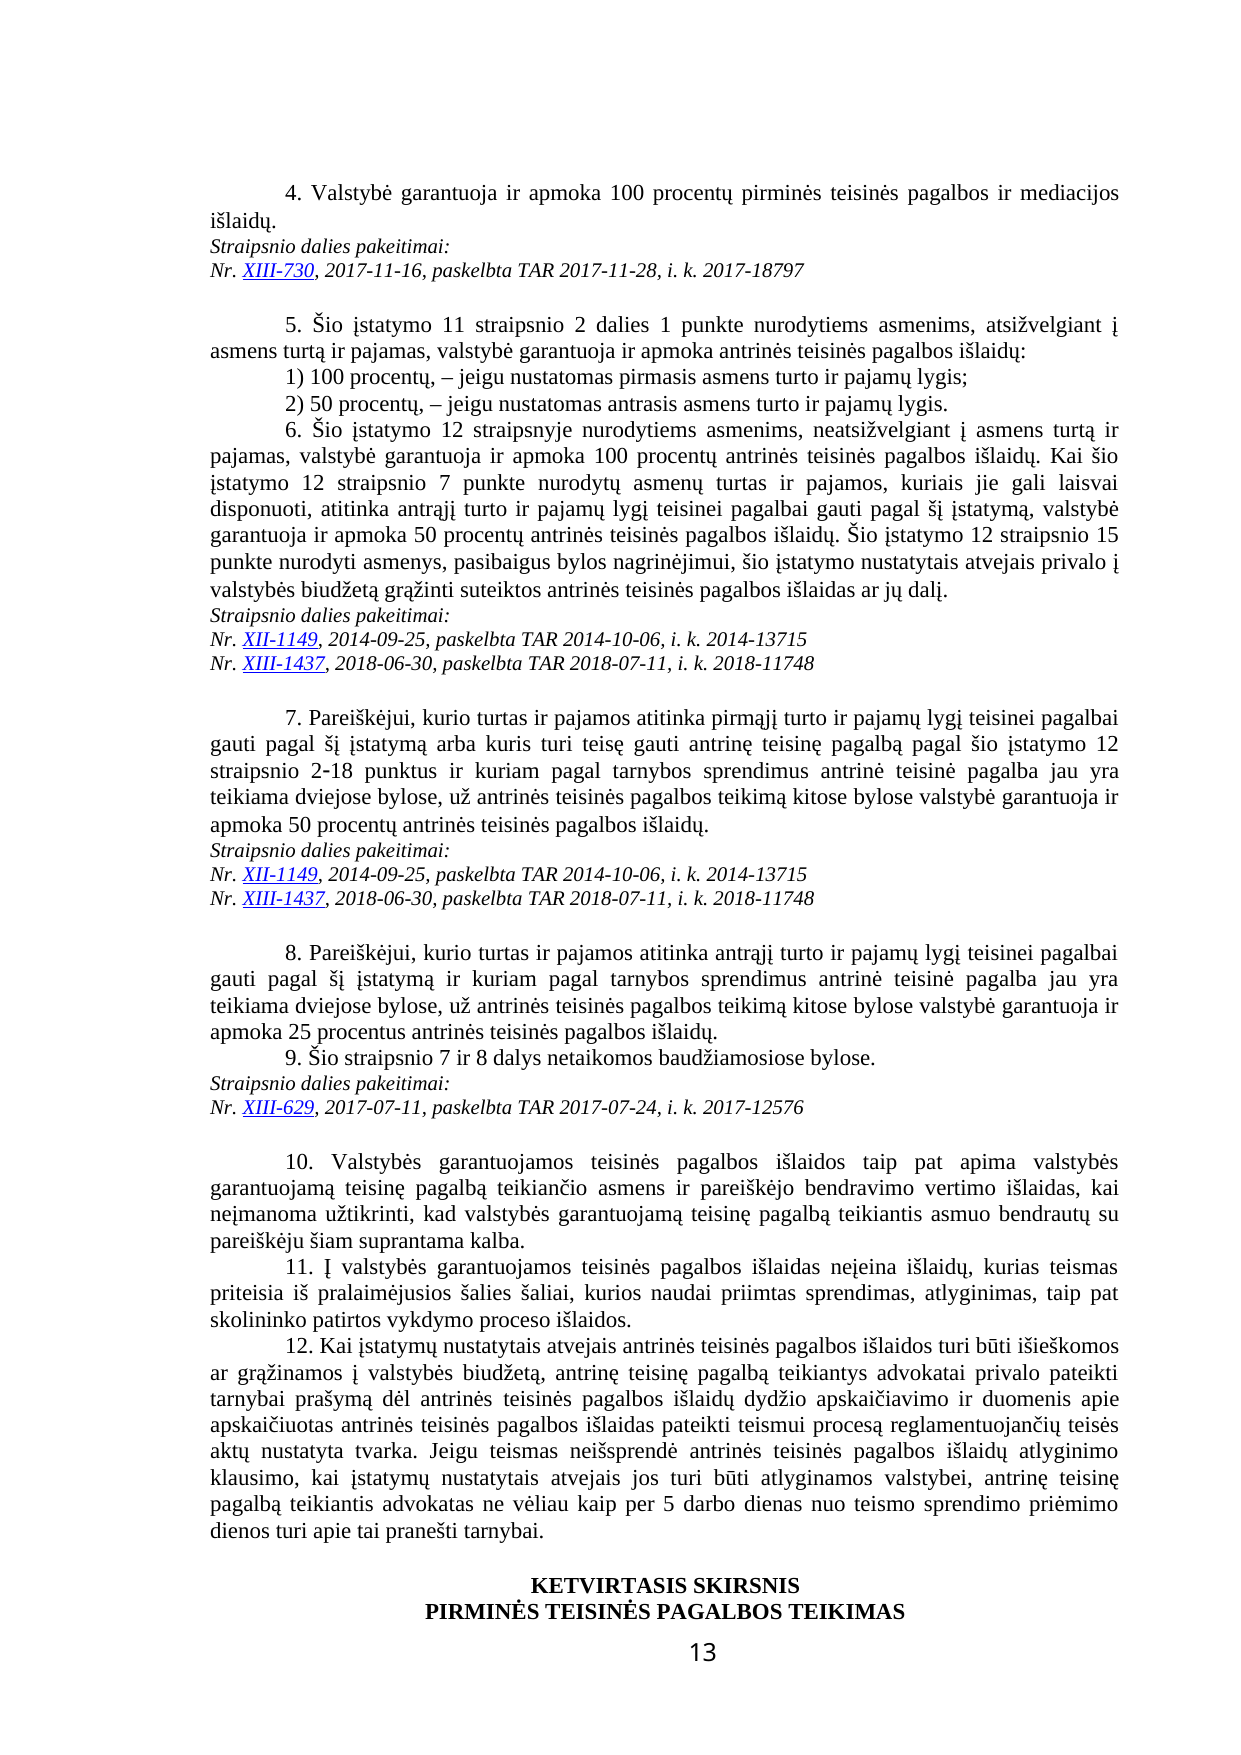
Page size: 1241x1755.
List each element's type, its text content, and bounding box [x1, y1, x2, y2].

text 5. Šio įstatymo 11 straipsnio 2 dalies 1 punkte nurodytiems asmenims, atsižvelgiant į asmens turtą ir pajamas, valstybė garantuoja ir apmoka antrinės teisinės pagalbos išlaidų: [210, 311, 1120, 363]
text 8. Pareiškėjui, kurio turtas ir pajamos atitinka antrąjį turto ir pajamų lygį teisinei pagalbai gauti pagal šį įstatymą ir kuriam pagal tarnybos sprendimus antrinė teisinė pagalba jau yra teikiama dviejose bylose, už antrinės teisinės pagalbos teikimą kitose bylose valstybė garantuoja ir apmoka 25 procentus antrinės teisinės pagalbos išlaidų. [210, 939, 1120, 1044]
text 6. Šio įstatymo 12 straipsnyje nurodytiems asmenims, neatsižvelgiant į asmens turtą ir pajamas, valstybė garantuoja ir apmoka 100 procentų antrinės teisinės pagalbos išlaidų. Kai šio įstatymo 12 straipsnio 7 punkte nurodytų asmenų turtas ir pajamos, kuriais jie gali laisvai disponuoti, atitinka antrąjį turto ir pajamų lygį teisinei pagalbai gauti pagal šį įstatymą, valstybė garantuoja ir apmoka 50 procentų antrinės teisinės pagalbos išlaidų. Šio įstatymo 12 straipsnio 15 punkte nurodyti asmenys, pasibaigus bylos nagrinėjimui, šio įstatymo nustatytais atvejais privalo į valstybės biudžetą grąžinti suteiktos antrinės teisinės pagalbos išlaidas ar jų dalį. [210, 416, 1120, 603]
text 11. Į valstybės garantuojamos teisinės pagalbos išlaidas neįeina išlaidų, kurias teismas priteisia iš pralaimėjusios šalies šaliai, kurios naudai priimtas sprendimas, atlyginimas, taip pat skolininko patirtos vykdymo proceso išlaidos. [210, 1253, 1120, 1332]
text Straipsnio dalies pakeitimai: [210, 234, 1120, 258]
text Nr. XIII-730, 2017-11-16, paskelbta TAR 2017-11-28, i. k. 2017-18797 [210, 258, 1120, 282]
text Nr. XII-1149, 2014-09-25, paskelbta TAR 2014-10-06, i. k. 2014-13715 [210, 862, 1120, 886]
text 9. Šio straipsnio 7 ir 8 dalys netaikomos baudžiamosiose bylose. [210, 1044, 1120, 1071]
text 12. Kai įstatymų nustatytais atvejais antrinės teisinės pagalbos išlaidos turi būti išieškomos ar grąžinamos į valstybės biudžetą, antrinę teisinę pagalbą teikiantys advokatai privalo pateikti tarnybai prašymą dėl antrinės teisinės pagalbos išlaidų dydžio apskaičiavimo ir duomenis apie apskaičiuotas antrinės teisinės pagalbos išlaidas pateikti teismui procesą reglamentuojančių teisės aktų nustatyta tvarka. Jeigu teismas neišsprendė antrinės teisinės pagalbos išlaidų atlyginimo klausimo, kai įstatymų nustatytais atvejais jos turi būti atlyginamos valstybei, antrinę teisinę pagalbą teikiantis advokatas ne vėliau kaip per 5 darbo dienas nuo teismo sprendimo priėmimo dienos turi apie tai pranešti tarnybai. [210, 1332, 1120, 1543]
text Straipsnio dalies pakeitimai: [210, 1071, 1120, 1095]
text 7. Pareiškėjui, kurio turtas ir pajamos atitinka pirmąjį turto ir pajamų lygį teisinei pagalbai gauti pagal šį įstatymą arba kuris turi teisę gauti antrinę teisinę pagalbą pagal šio įstatymo 12 straipsnio 218 punktus ir kuriam pagal tarnybos sprendimus antrinė teisinė pagalba jau yra teikiama dviejose bylose, už antrinės teisinės pagalbos teikimą kitose bylose valstybė garantuoja ir apmoka 50 procentų antrinės teisinės pagalbos išlaidų. [210, 704, 1120, 838]
text Straipsnio dalies pakeitimai: [210, 838, 1120, 862]
text 2) 50 procentų, – jeigu nustatomas antrasis asmens turto ir pajamų lygis. [210, 390, 1120, 416]
text PIRMINĖS TEISINĖS PAGALBOS TEIKIMAS [210, 1598, 1120, 1624]
text Nr. XIII-629, 2017-07-11, paskelbta TAR 2017-07-24, i. k. 2017-12576 [210, 1095, 1120, 1119]
text Nr. XIII-1437, 2018-06-30, paskelbta TAR 2018-07-11, i. k. 2018-11748 [210, 886, 1120, 910]
text KETVIRTASIS SKIRSNIS [210, 1572, 1120, 1598]
text Nr. XIII-1437, 2018-06-30, paskelbta TAR 2018-07-11, i. k. 2018-11748 [210, 651, 1120, 675]
text Straipsnio dalies pakeitimai: [210, 603, 1120, 627]
text Nr. XII-1149, 2014-09-25, paskelbta TAR 2014-10-06, i. k. 2014-13715 [210, 627, 1120, 651]
text 1) 100 procentų, – jeigu nustatomas pirmasis asmens turto ir pajamų lygis; [210, 363, 1120, 390]
text 4. Valstybė garantuoja ir apmoka 100 procentų pirminės teisinės pagalbos ir mediacijos išlaidų. [210, 179, 1120, 234]
text 10. Valstybės garantuojamos teisinės pagalbos išlaidos taip pat apima valstybės garantuojamą teisinę pagalbą teikiančio asmens ir pareiškėjo bendravimo vertimo išlaidas, kai neįmanoma užtikrinti, kad valstybės garantuojamą teisinę pagalbą teikiantis asmuo bendrautų su pareiškėju šiam suprantama kalba. [210, 1148, 1120, 1253]
